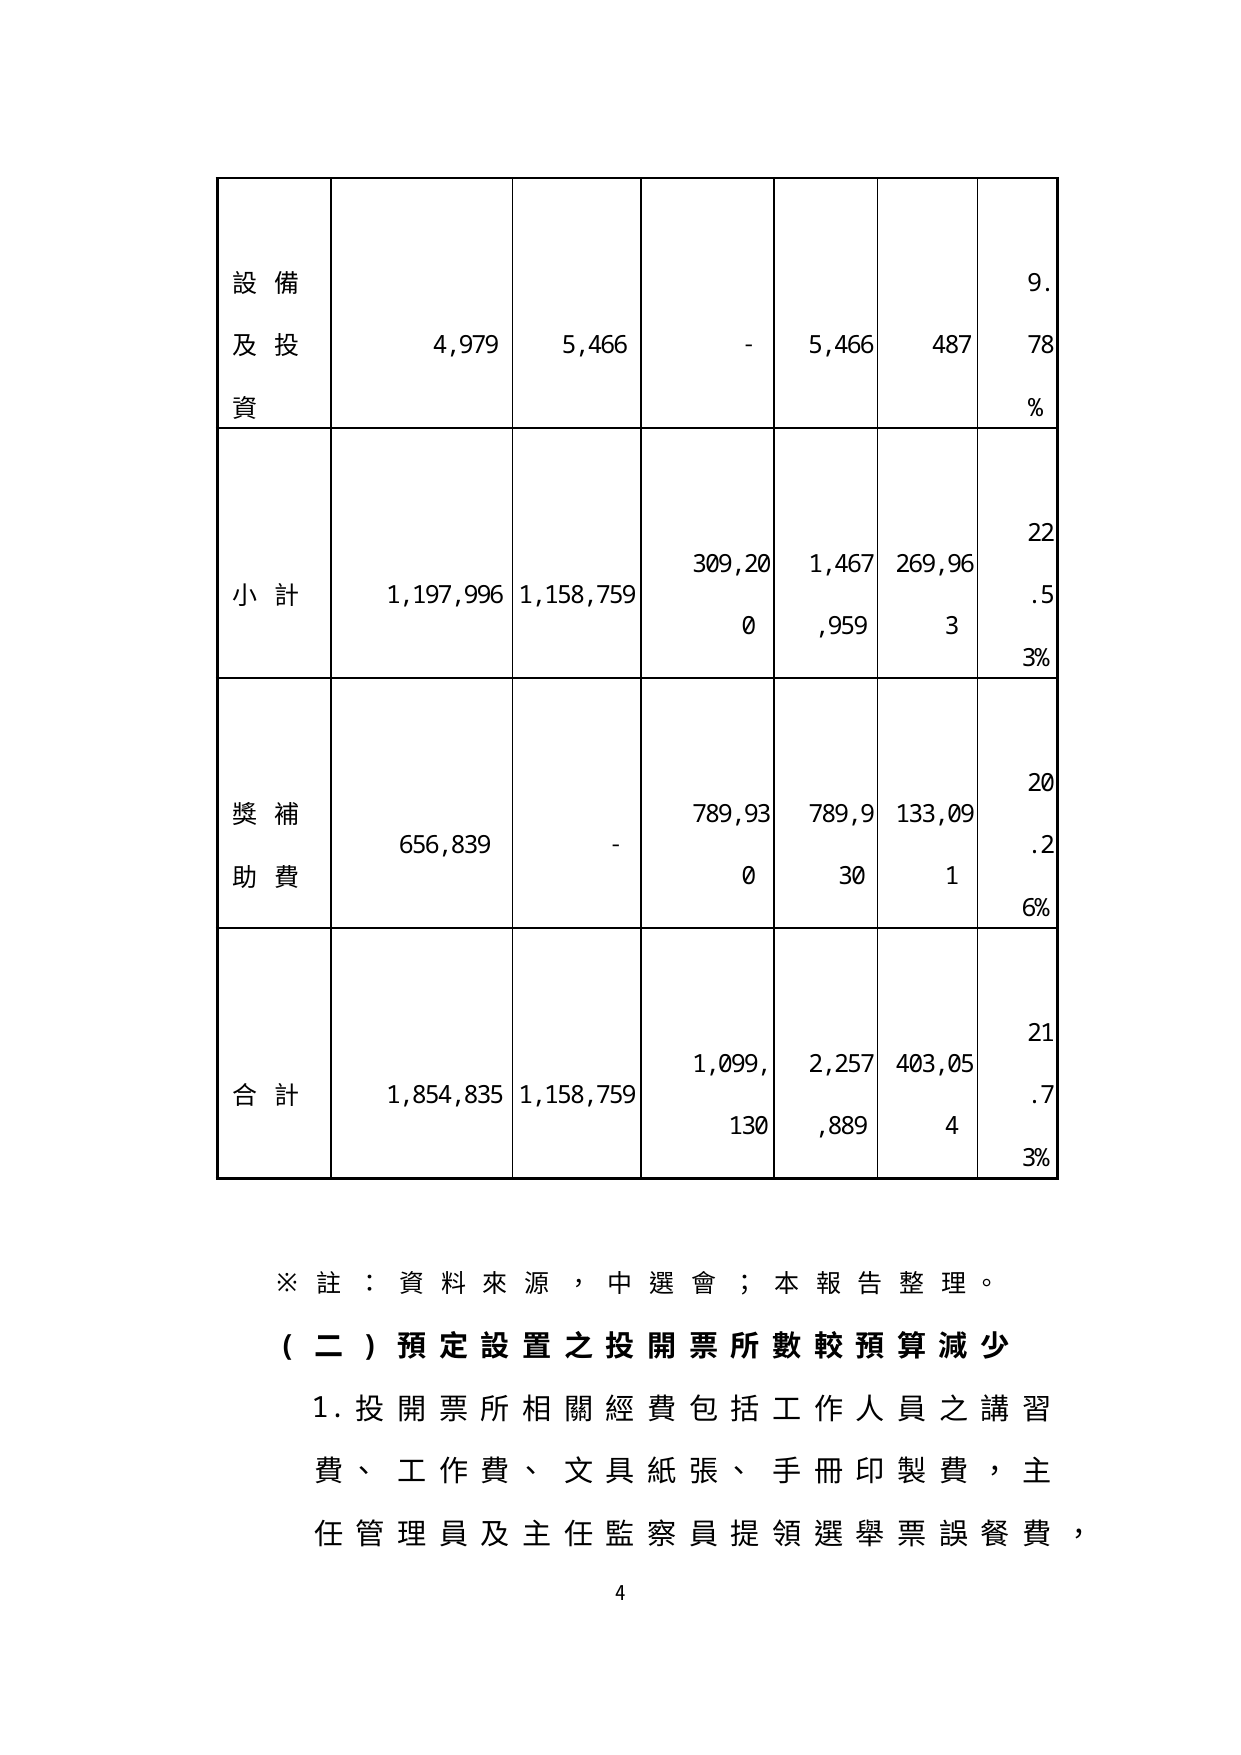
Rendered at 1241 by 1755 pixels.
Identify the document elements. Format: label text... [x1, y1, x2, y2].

table_cell 269,963 [878, 429, 977, 677]
table_cell 小計 [219, 429, 330, 677]
table_cell 1,158,759 [513, 929, 640, 1177]
table_cell 合計 [219, 929, 330, 1177]
table_cell 22.53% [978, 429, 1056, 677]
table_cell 133,091 [878, 679, 977, 927]
table_cell 1,467,959 [775, 429, 877, 677]
table_cell 1,854,835 [332, 929, 512, 1177]
table_cell 1,197,996 [332, 429, 512, 677]
table_cell 5,466 [775, 179, 877, 427]
table_cell 789,930 [775, 679, 877, 927]
table_cell 2,257,889 [775, 929, 877, 1177]
table_cell 獎補助費 [219, 679, 330, 927]
table_cell 21.73% [978, 929, 1056, 1177]
text 1.投開票所相關經費包括工作人員之講習費、工作費、文具紙張、手冊印製費，主任管理員及主任監察員提領選舉票誤餐費，投開票所茶水布置清潔等。108年度投開票所預算按1萬6,133所編列，109年度預算增為1萬7,262所，按各細項所需經費總額扣除108年度預算之差額編列109年度預算(詳附表2)。 [271, 1365, 1058, 1552]
table_cell 設備及投資 [219, 179, 330, 427]
table_cell - [642, 179, 773, 427]
table_cell 656,839 [332, 679, 512, 927]
table_cell 4,979 [332, 179, 512, 427]
table_cell 1,158,759 [513, 429, 640, 677]
table_cell 309,200 [642, 429, 773, 677]
table_cell 1,099,130 [642, 929, 773, 1177]
text (二)預定設置之投開票所數較預算減少 [242, 1302, 1058, 1365]
table_cell 20.26% [978, 679, 1056, 927]
table_cell 5,466 [513, 179, 640, 427]
text ※註：資料來源，中選會；本報告整理。 [232, 1240, 1058, 1302]
table_cell 9.78% [978, 179, 1056, 427]
table_cell - [513, 679, 640, 927]
table_cell 789,930 [642, 679, 773, 927]
table_cell 487 [878, 179, 977, 427]
table_cell 403,054 [878, 929, 977, 1177]
